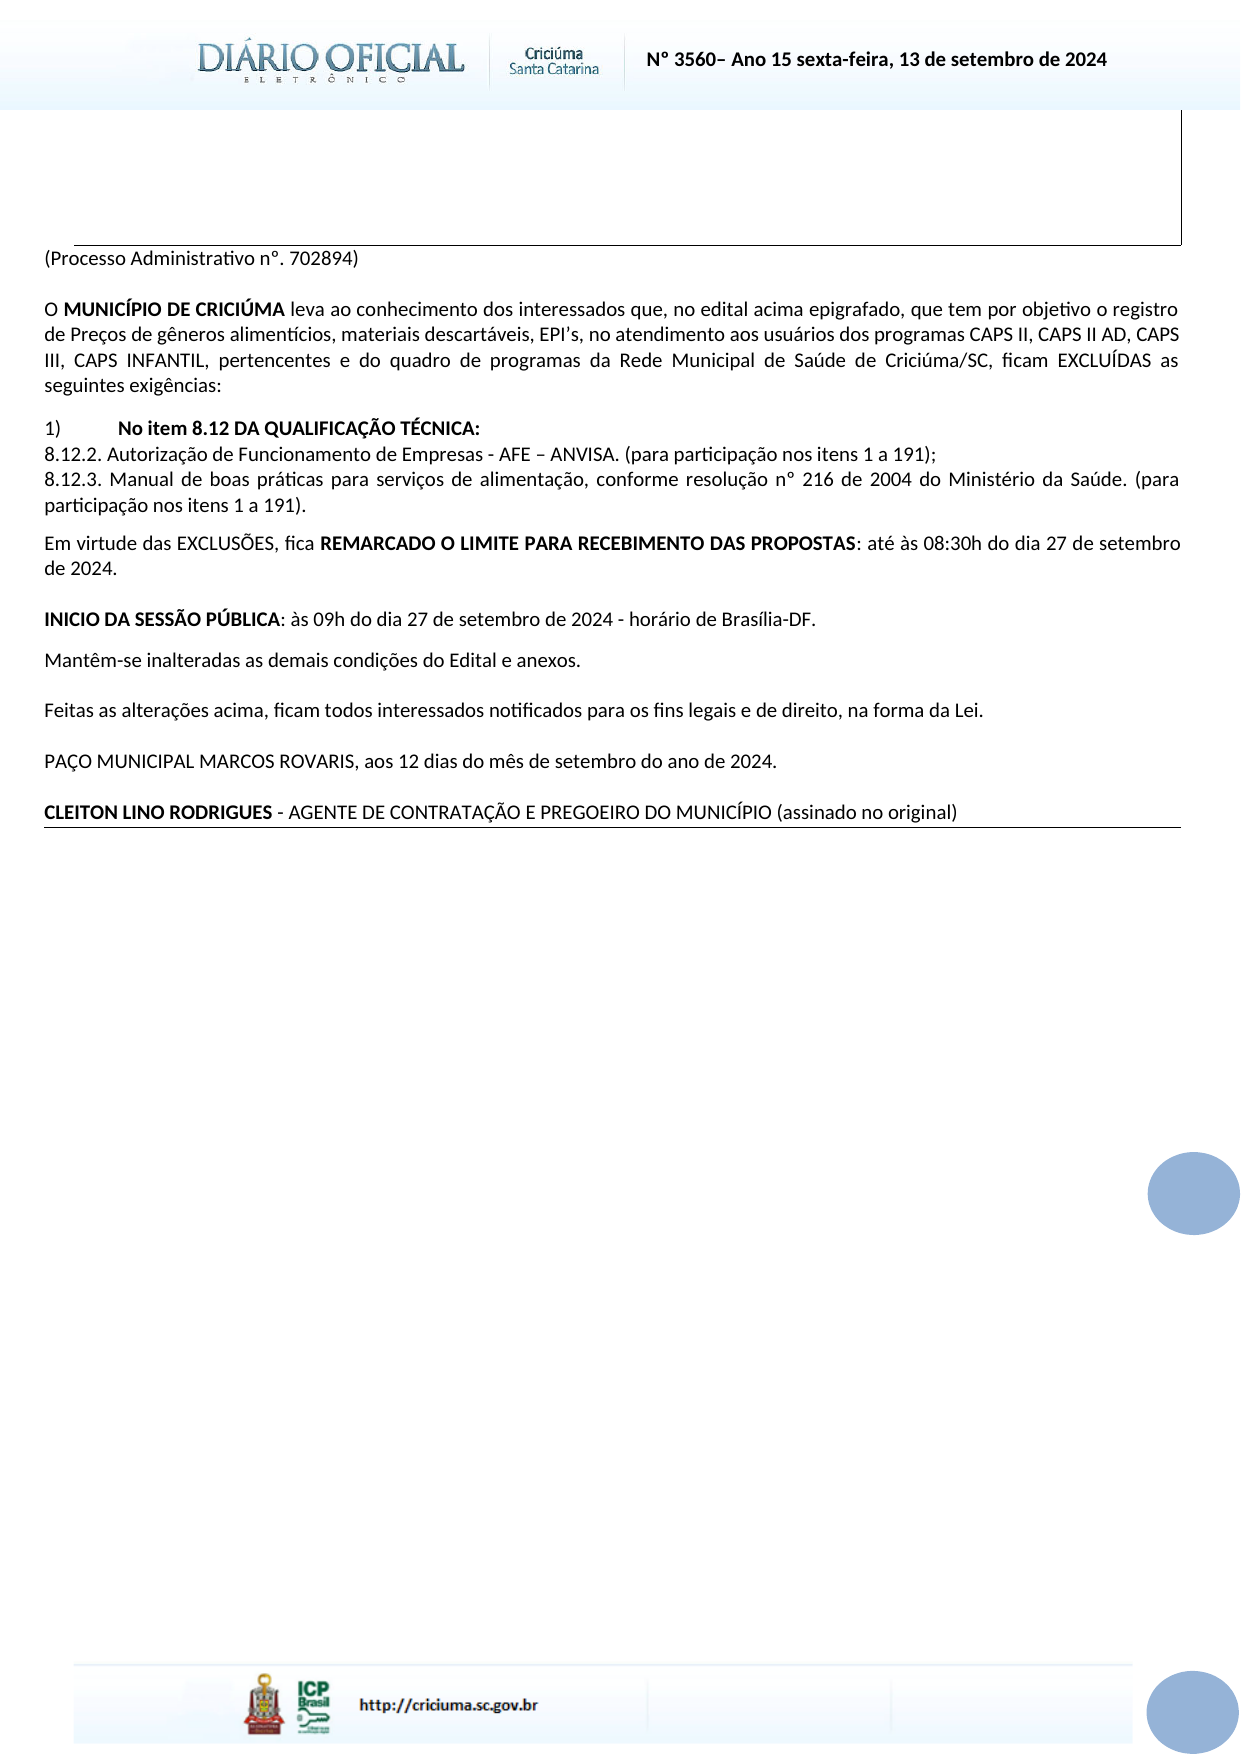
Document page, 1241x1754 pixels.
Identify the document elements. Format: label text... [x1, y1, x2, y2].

text 8.12.3. Manual de boas práticas para serviços de alimentação, conforme resolução nº 216 de 2004 do Ministério da Saúde. (para participação nos itens 1 a 191). [44, 466, 1181, 517]
text CLEITON LINO RODRIGUES - AGENTE DE CONTRATAÇÃO E PREGOEIRO DO MUNICÍPIO (assinado no original) [44, 799, 1181, 827]
text 1) No item 8.12 DA QUALIFICAÇÃO TÉCNICA: [44, 416, 1181, 441]
text PAÇO MUNICIPAL MARCOS ROVARIS, aos 12 dias do mês de setembro do ano de 2024. [44, 748, 1181, 774]
text INICIO DA SESSÃO PÚBLICA: às 09h do dia 27 de setembro de 2024 - horário de Brasília-DF. [44, 606, 1181, 632]
text O MUNICÍPIO DE CRICIÚMA leva ao conhecimento dos interessados que, no edital acima epigrafado, que tem por objetivo o registro de Preços de gêneros alimentícios, materiais descartáveis, EPI’s, no atendimento aos usuários dos programas CAPS II, CAPS II AD, CAPS III, CAPS INFANTIL, pertencentes e do quadro de programas da Rede Municipal de Saúde de Criciúma/SC, ficam EXCLUÍDAS as seguintes exigências: [44, 296, 1181, 398]
text Em virtude das EXCLUSÕES, fica REMARCADO O LIMITE PARA RECEBIMENTO DAS PROPOSTAS: até às 08:30h do dia 27 de setembro de 2024. [44, 530, 1181, 581]
text Mantêm-se inalteradas as demais condições do Edital e anexos. [44, 647, 1181, 672]
text 8.12.2. Autorização de Funcionamento de Empresas - AFE – ANVISA. (para participação nos itens 1 a 191); [44, 441, 1181, 466]
text (Processo Administrativo nº. 702894) [44, 245, 1181, 271]
text Feitas as alterações acima, ficam todos interessados notificados para os fins legais e de direito, na forma da Lei. [44, 698, 1181, 723]
